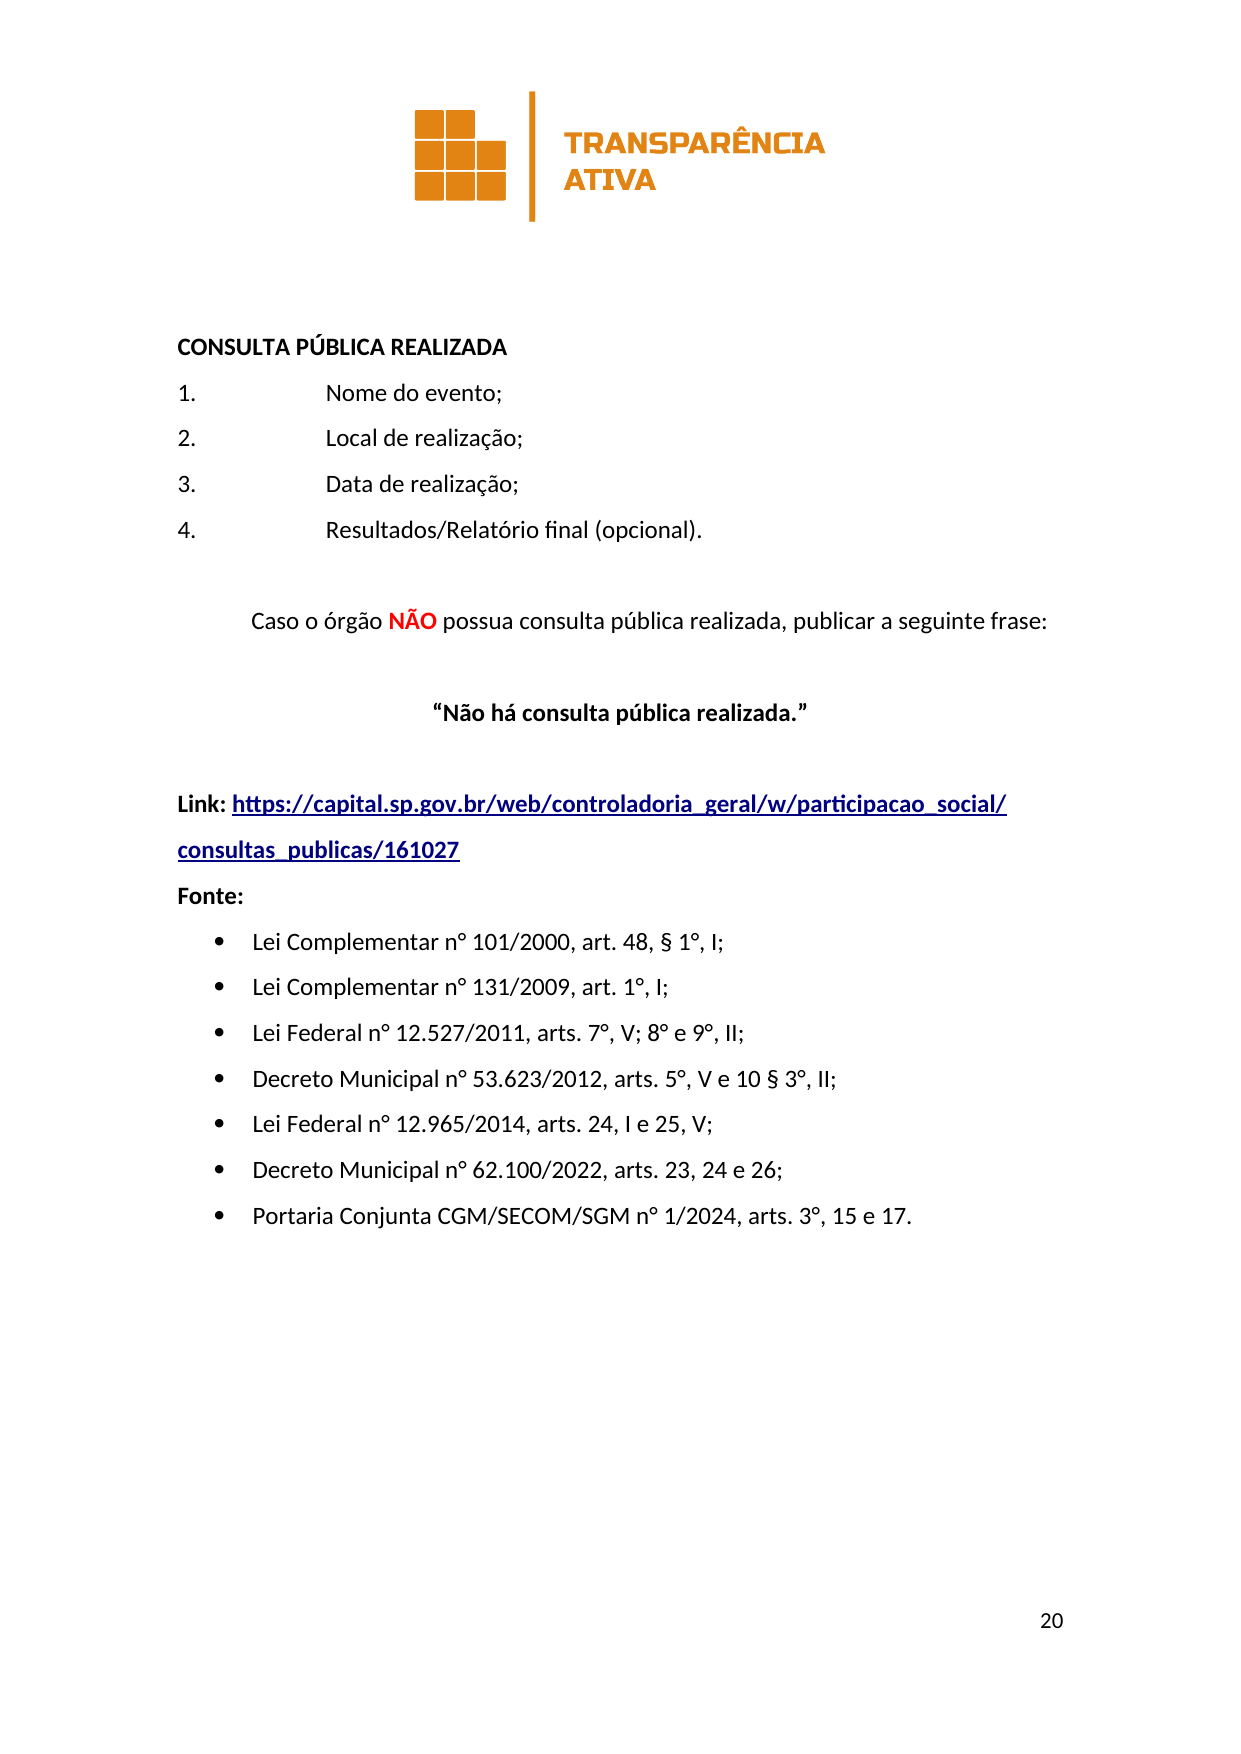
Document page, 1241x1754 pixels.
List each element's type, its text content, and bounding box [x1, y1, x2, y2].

text Fonte: [177, 880, 1063, 910]
list Data de realização; [177, 468, 1063, 499]
list Lei Federal n° 12.965/2014, arts. 24, I e 25, V; [215, 1108, 1063, 1139]
text CONSULTA PÚBLICA REALIZADA [177, 331, 1063, 362]
list Local de realização; [177, 423, 1063, 453]
list Lei Federal n° 12.527/2011, arts. 7°, V; 8° e 9°, II; [215, 1017, 1063, 1048]
list Nome do evento; [177, 377, 1063, 407]
list Resultados/Relatório final (opcional). [177, 514, 1063, 544]
list Decreto Municipal n° 53.623/2012, arts. 5°, V e 10 § 3°, II; [215, 1063, 1063, 1093]
list Lei Complementar n° 131/2009, art. 1°, I; [215, 971, 1063, 1002]
list Portaria Conjunta CGM/SECOM/SGM n° 1/2024, arts. 3°, 15 e 17. [215, 1200, 1063, 1231]
text “Não há consulta pública realizada.” [177, 697, 1063, 727]
text Link: https://capital.sp.gov.br/web/controladoria_geral/w/participacao_social/consultas_publicas/161027 [177, 788, 1063, 865]
list Decreto Municipal n° 62.100/2022, arts. 23, 24 e 26; [215, 1154, 1063, 1185]
list Lei Complementar n° 101/2000, art. 48, § 1°, I; [215, 926, 1063, 956]
text Caso o órgão NÃO possua consulta pública realizada, publicar a seguinte frase: [177, 606, 1063, 636]
